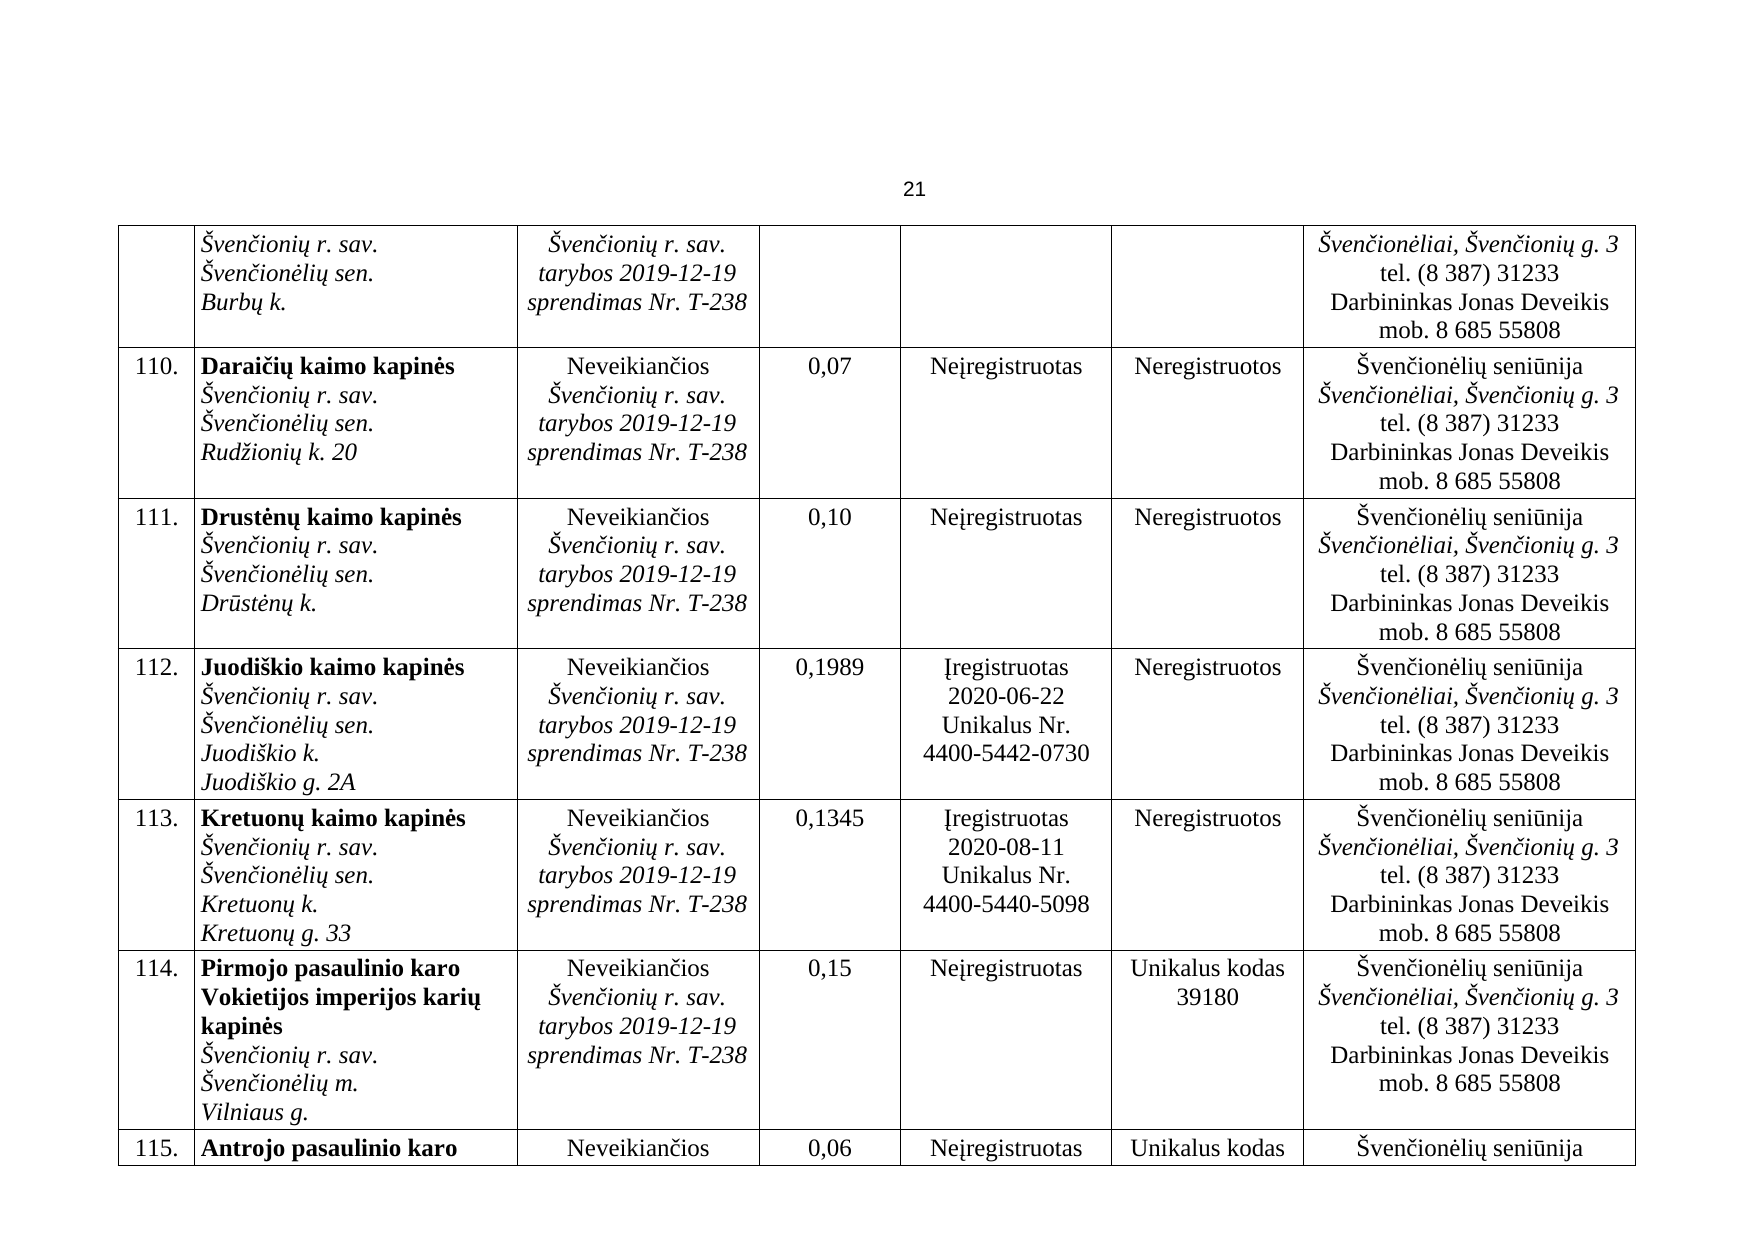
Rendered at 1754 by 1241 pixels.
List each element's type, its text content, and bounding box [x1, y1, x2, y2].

table_cell Švenčionėlių seniūnija Švenčionėliai, Švenčionių g. 3 tel. (8 387) 31233 Darbininkas Jonas Deveikis mob. 8 685 55808 [1304, 951, 1635, 1129]
table_cell Neveikiančios Švenčionių r. sav. tarybos 2019-12-19 sprendimas Nr. T-238 [518, 649, 759, 799]
table_cell Švenčionių r. sav. tarybos 2019-12-19 sprendimas Nr. T-238 [518, 226, 759, 347]
table_cell Daraičių kaimo kapinės Švenčionių r. sav. Švenčionėlių sen. Rudžionių k. 20 [195, 348, 517, 498]
table_cell 0,1345 [760, 800, 900, 949]
table_cell Antrojo pasaulinio karo [195, 1130, 517, 1164]
table_cell Unikalus kodas 39180 [1112, 951, 1303, 1129]
table_cell Neįregistruotas [901, 499, 1111, 648]
table_cell Neįregistruotas [901, 951, 1111, 1129]
table_cell Neveikiančios Švenčionių r. sav. tarybos 2019-12-19 sprendimas Nr. T-238 [518, 348, 759, 498]
table_cell Švenčionių r. sav. Švenčionėlių sen. Burbų k. [195, 226, 517, 347]
table_cell 110. [119, 348, 194, 498]
table_cell 0,1989 [760, 649, 900, 799]
table_cell Unikalus kodas [1112, 1130, 1303, 1164]
table_cell 115. [119, 1130, 194, 1164]
table_cell [119, 226, 194, 347]
table_cell Neveikiančios [518, 1130, 759, 1164]
table_cell Įregistruotas 2020-08-11 Unikalus Nr. 4400-5440-5098 [901, 800, 1111, 949]
table_cell Drustėnų kaimo kapinės Švenčionių r. sav. Švenčionėlių sen. Drūstėnų k. [195, 499, 517, 648]
table_cell Neregistruotos [1112, 499, 1303, 648]
table_cell 0,07 [760, 348, 900, 498]
table_cell Švenčionėlių seniūnija Švenčionėliai, Švenčionių g. 3 tel. (8 387) 31233 Darbininkas Jonas Deveikis mob. 8 685 55808 [1304, 499, 1635, 648]
table_cell Neveikiančios Švenčionių r. sav. tarybos 2019-12-19 sprendimas Nr. T-238 [518, 951, 759, 1129]
table_cell Pirmojo pasaulinio karo Vokietijos imperijos karių kapinės Švenčionių r. sav. Švenčionėlių m. Vilniaus g. [195, 951, 517, 1129]
table_cell 111. [119, 499, 194, 648]
table_cell Švenčionėlių seniūnija Švenčionėliai, Švenčionių g. 3 tel. (8 387) 31233 Darbininkas Jonas Deveikis mob. 8 685 55808 [1304, 800, 1635, 949]
table_cell Švenčionėlių seniūnija Švenčionėliai, Švenčionių g. 3 tel. (8 387) 31233 Darbininkas Jonas Deveikis mob. 8 685 55808 [1304, 649, 1635, 799]
table_cell Neregistruotos [1112, 348, 1303, 498]
table_cell Švenčionėliai, Švenčionių g. 3 tel. (8 387) 31233 Darbininkas Jonas Deveikis mob. 8 685 55808 [1304, 226, 1635, 347]
table_cell Įregistruotas 2020-06-22 Unikalus Nr. 4400-5442-0730 [901, 649, 1111, 799]
table_cell Neregistruotos [1112, 649, 1303, 799]
table_cell Švenčionėlių seniūnija [1304, 1130, 1635, 1164]
table_cell [760, 226, 900, 347]
table_cell Neveikiančios Švenčionių r. sav. tarybos 2019-12-19 sprendimas Nr. T-238 [518, 800, 759, 949]
table_cell 0,10 [760, 499, 900, 648]
table_cell Neįregistruotas [901, 348, 1111, 498]
table_cell Kretuonų kaimo kapinės Švenčionių r. sav. Švenčionėlių sen. Kretuonų k. Kretuonų g. 33 [195, 800, 517, 949]
table_cell [901, 226, 1111, 347]
table_cell 113. [119, 800, 194, 949]
table_cell 112. [119, 649, 194, 799]
table_cell Neveikiančios Švenčionių r. sav. tarybos 2019-12-19 sprendimas Nr. T-238 [518, 499, 759, 648]
table_cell Juodiškio kaimo kapinės Švenčionių r. sav. Švenčionėlių sen. Juodiškio k. Juodiškio g. 2A [195, 649, 517, 799]
table_cell [1112, 226, 1303, 347]
table_cell Švenčionėlių seniūnija Švenčionėliai, Švenčionių g. 3 tel. (8 387) 31233 Darbininkas Jonas Deveikis mob. 8 685 55808 [1304, 348, 1635, 498]
table_cell Neregistruotos [1112, 800, 1303, 949]
table_cell Neįregistruotas [901, 1130, 1111, 1164]
table_cell 114. [119, 951, 194, 1129]
table_cell 0,15 [760, 951, 900, 1129]
table_cell 0,06 [760, 1130, 900, 1164]
